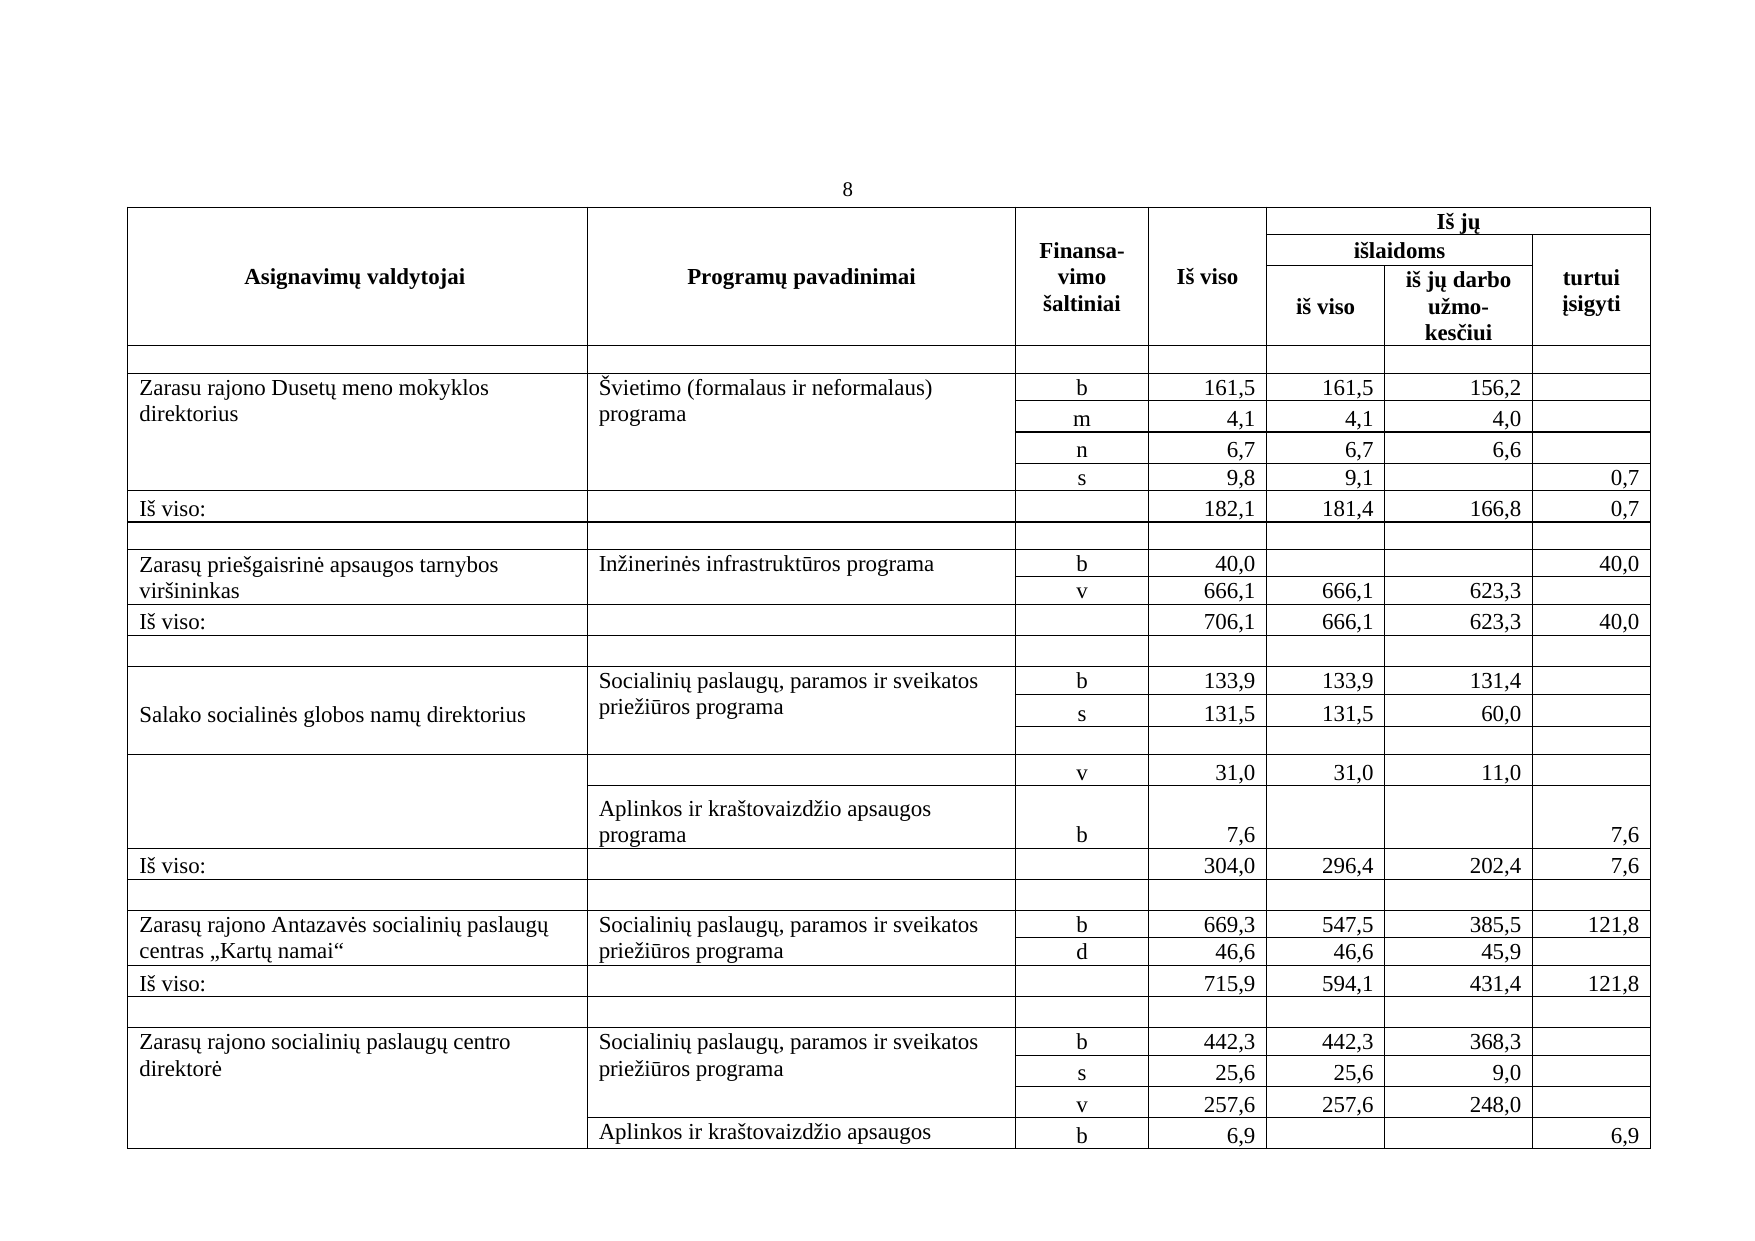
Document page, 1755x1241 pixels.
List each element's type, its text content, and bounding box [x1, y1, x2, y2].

table_cell 715,9 [1149, 966, 1266, 996]
table_cell [1385, 1118, 1532, 1148]
table_cell 0,7 [1533, 464, 1650, 490]
table_cell 166,8 [1385, 491, 1532, 521]
table_cell Salako socialinės globos namų direktorius [128, 667, 587, 754]
table_cell [1385, 550, 1532, 576]
table_cell Zarasu rajono Dusetų meno mokyklos direktorius [128, 374, 587, 490]
table_cell Iš viso: [128, 605, 587, 635]
table_cell [588, 966, 1015, 996]
table_cell [1533, 727, 1650, 754]
table_cell 131,4 [1385, 667, 1532, 693]
table_cell v [1016, 577, 1148, 603]
table_cell 9,0 [1385, 1056, 1532, 1086]
table_cell [1533, 433, 1650, 463]
table_cell [1533, 880, 1650, 910]
table_cell 121,8 [1533, 966, 1650, 996]
table_cell 40,0 [1149, 550, 1266, 576]
table_cell b [1016, 550, 1148, 576]
table_cell [1016, 997, 1148, 1027]
table_cell 182,1 [1149, 491, 1266, 521]
table_cell [1533, 577, 1650, 603]
table_cell 666,1 [1267, 605, 1384, 635]
table_cell [1016, 727, 1148, 754]
table_cell 4,1 [1267, 401, 1384, 431]
table_cell 161,5 [1267, 374, 1384, 400]
table_cell 669,3 [1149, 911, 1266, 937]
table_cell b [1016, 1118, 1148, 1148]
table_cell 46,6 [1149, 938, 1266, 965]
table_cell [1016, 523, 1148, 549]
table_cell [1385, 636, 1532, 666]
table_cell [1016, 966, 1148, 996]
table_cell [1385, 880, 1532, 910]
table_cell [1016, 849, 1148, 879]
table_cell [1149, 727, 1266, 754]
table_cell [1385, 346, 1532, 373]
table_cell [588, 849, 1015, 879]
table_cell 133,9 [1267, 667, 1384, 693]
table_cell 547,5 [1267, 911, 1384, 937]
table_cell [1533, 667, 1650, 693]
table_header Asignavimų valdytojai [128, 208, 587, 345]
table_cell 7,6 [1533, 786, 1650, 847]
table_cell 4,0 [1385, 401, 1532, 431]
table_cell Inžinerinės infrastruktūros programa [588, 550, 1015, 603]
table_cell [1149, 636, 1266, 666]
table_cell 385,5 [1385, 911, 1532, 937]
table_cell [1016, 605, 1148, 635]
table_cell s [1016, 1056, 1148, 1086]
table_cell Socialinių paslaugų, paramos ir sveikatos priežiūros programa [588, 911, 1015, 965]
table_cell [128, 523, 587, 549]
table_cell 442,3 [1267, 1028, 1384, 1054]
table_cell turtui įsigyti [1533, 235, 1650, 345]
table_cell Socialinių paslaugų, paramos ir sveikatos priežiūros programa [588, 1028, 1015, 1117]
table_cell [128, 880, 587, 910]
table_cell 31,0 [1149, 755, 1266, 785]
table_cell b [1016, 1028, 1148, 1054]
table_cell 0,7 [1533, 491, 1650, 521]
table_cell [1533, 997, 1650, 1027]
table_cell [128, 346, 587, 373]
table_cell 7,6 [1149, 786, 1266, 847]
table_cell 11,0 [1385, 755, 1532, 785]
table_cell [1533, 695, 1650, 726]
table_cell [1385, 464, 1532, 490]
table_cell [1149, 997, 1266, 1027]
table_cell 304,0 [1149, 849, 1266, 879]
table_cell [1385, 523, 1532, 549]
table_cell [128, 636, 587, 666]
table_cell [1533, 374, 1650, 400]
table_cell [1533, 401, 1650, 431]
table_cell 248,0 [1385, 1087, 1532, 1117]
table_header Finansa-vimo šaltiniai [1016, 208, 1148, 345]
table_cell [588, 605, 1015, 635]
table_cell [588, 755, 1015, 785]
table_cell b [1016, 374, 1148, 400]
table_cell [1533, 523, 1650, 549]
table_cell Socialinių paslaugų, paramos ir sveikatos priežiūros programa [588, 667, 1015, 754]
table_cell 4,1 [1149, 401, 1266, 431]
table_cell 623,3 [1385, 605, 1532, 635]
table_cell [588, 636, 1015, 666]
table_cell 131,5 [1149, 695, 1266, 726]
table_cell 6,9 [1533, 1118, 1650, 1148]
table_cell 623,3 [1385, 577, 1532, 603]
table_cell [1533, 1087, 1650, 1117]
table_cell 6,7 [1149, 433, 1266, 463]
table_cell [588, 491, 1015, 521]
table_cell [1267, 727, 1384, 754]
table_cell [588, 880, 1015, 910]
table_cell [1267, 1118, 1384, 1148]
table_header Programų pavadinimai [588, 208, 1015, 345]
table_cell Aplinkos ir kraštovaizdžio apsaugos programa [588, 786, 1015, 847]
table_cell b [1016, 911, 1148, 937]
table_cell 296,4 [1267, 849, 1384, 879]
table_cell Iš viso: [128, 966, 587, 996]
table_cell 666,1 [1149, 577, 1266, 603]
table_cell Aplinkos ir kraštovaizdžio apsaugos [588, 1118, 1015, 1148]
table_cell b [1016, 667, 1148, 693]
table_cell iš jų darbo užmo-kesčiui [1385, 266, 1532, 345]
table_cell [1149, 880, 1266, 910]
table_cell [588, 523, 1015, 549]
table_cell [1267, 880, 1384, 910]
table_cell 257,6 [1267, 1087, 1384, 1117]
table_cell d [1016, 938, 1148, 965]
table_cell s [1016, 695, 1148, 726]
table_cell 6,6 [1385, 433, 1532, 463]
table_cell Zarasų rajono Antazavės socialinių paslaugų centras „Kartų namai“ [128, 911, 587, 965]
table_cell [1533, 1028, 1650, 1054]
table_cell b [1016, 786, 1148, 847]
table_cell [588, 346, 1015, 373]
table_header Iš jų [1267, 208, 1650, 234]
table_cell Zarasų rajono socialinių paslaugų centro direktorė [128, 1028, 587, 1148]
table_cell 202,4 [1385, 849, 1532, 879]
table_cell [1267, 346, 1384, 373]
table_cell 40,0 [1533, 605, 1650, 635]
table_cell 594,1 [1267, 966, 1384, 996]
table_cell [1149, 523, 1266, 549]
table_cell 31,0 [1267, 755, 1384, 785]
table_cell 368,3 [1385, 1028, 1532, 1054]
table_cell 9,1 [1267, 464, 1384, 490]
table_cell 7,6 [1533, 849, 1650, 879]
table_cell [588, 997, 1015, 1027]
table_cell 6,7 [1267, 433, 1384, 463]
table_cell v [1016, 755, 1148, 785]
table_cell [1533, 938, 1650, 965]
table_cell [1533, 346, 1650, 373]
table_cell [1267, 997, 1384, 1027]
table_cell 706,1 [1149, 605, 1266, 635]
table_cell Švietimo (formalaus ir neformalaus) programa [588, 374, 1015, 490]
table_cell 442,3 [1149, 1028, 1266, 1054]
table_cell s [1016, 464, 1148, 490]
table_cell 121,8 [1533, 911, 1650, 937]
table_cell [128, 755, 587, 847]
table_cell iš viso [1267, 266, 1384, 345]
table_cell [1016, 346, 1148, 373]
table_cell [1267, 550, 1384, 576]
table_cell 161,5 [1149, 374, 1266, 400]
table_cell [1533, 636, 1650, 666]
table_cell 431,4 [1385, 966, 1532, 996]
table_cell [1533, 755, 1650, 785]
table_cell 257,6 [1149, 1087, 1266, 1117]
table_cell išlaidoms [1267, 235, 1532, 265]
table_cell [1016, 880, 1148, 910]
table_cell [1267, 636, 1384, 666]
table_cell 25,6 [1149, 1056, 1266, 1086]
table_cell 45,9 [1385, 938, 1532, 965]
table_cell 6,9 [1149, 1118, 1266, 1148]
table_cell n [1016, 433, 1148, 463]
table_cell 9,8 [1149, 464, 1266, 490]
table_header Iš viso [1149, 208, 1266, 345]
table_cell [1016, 491, 1148, 521]
table_cell v [1016, 1087, 1148, 1117]
table_cell 181,4 [1267, 491, 1384, 521]
table_cell 156,2 [1385, 374, 1532, 400]
table_cell 131,5 [1267, 695, 1384, 726]
table_cell m [1016, 401, 1148, 431]
table_cell 666,1 [1267, 577, 1384, 603]
table_cell [1267, 786, 1384, 847]
table_cell [1267, 523, 1384, 549]
table_cell [1385, 997, 1532, 1027]
table_cell [128, 997, 587, 1027]
table_cell Iš viso: [128, 849, 587, 879]
table_cell [1149, 346, 1266, 373]
table_cell [1385, 727, 1532, 754]
table_cell [1016, 636, 1148, 666]
table_cell [1385, 786, 1532, 847]
table_cell [1533, 1056, 1650, 1086]
table_cell 46,6 [1267, 938, 1384, 965]
table_cell 40,0 [1533, 550, 1650, 576]
table_cell Zarasų priešgaisrinė apsaugos tarnybos viršininkas [128, 550, 587, 603]
table_cell Iš viso: [128, 491, 587, 521]
table_cell 25,6 [1267, 1056, 1384, 1086]
table_cell 60,0 [1385, 695, 1532, 726]
table_cell 133,9 [1149, 667, 1266, 693]
